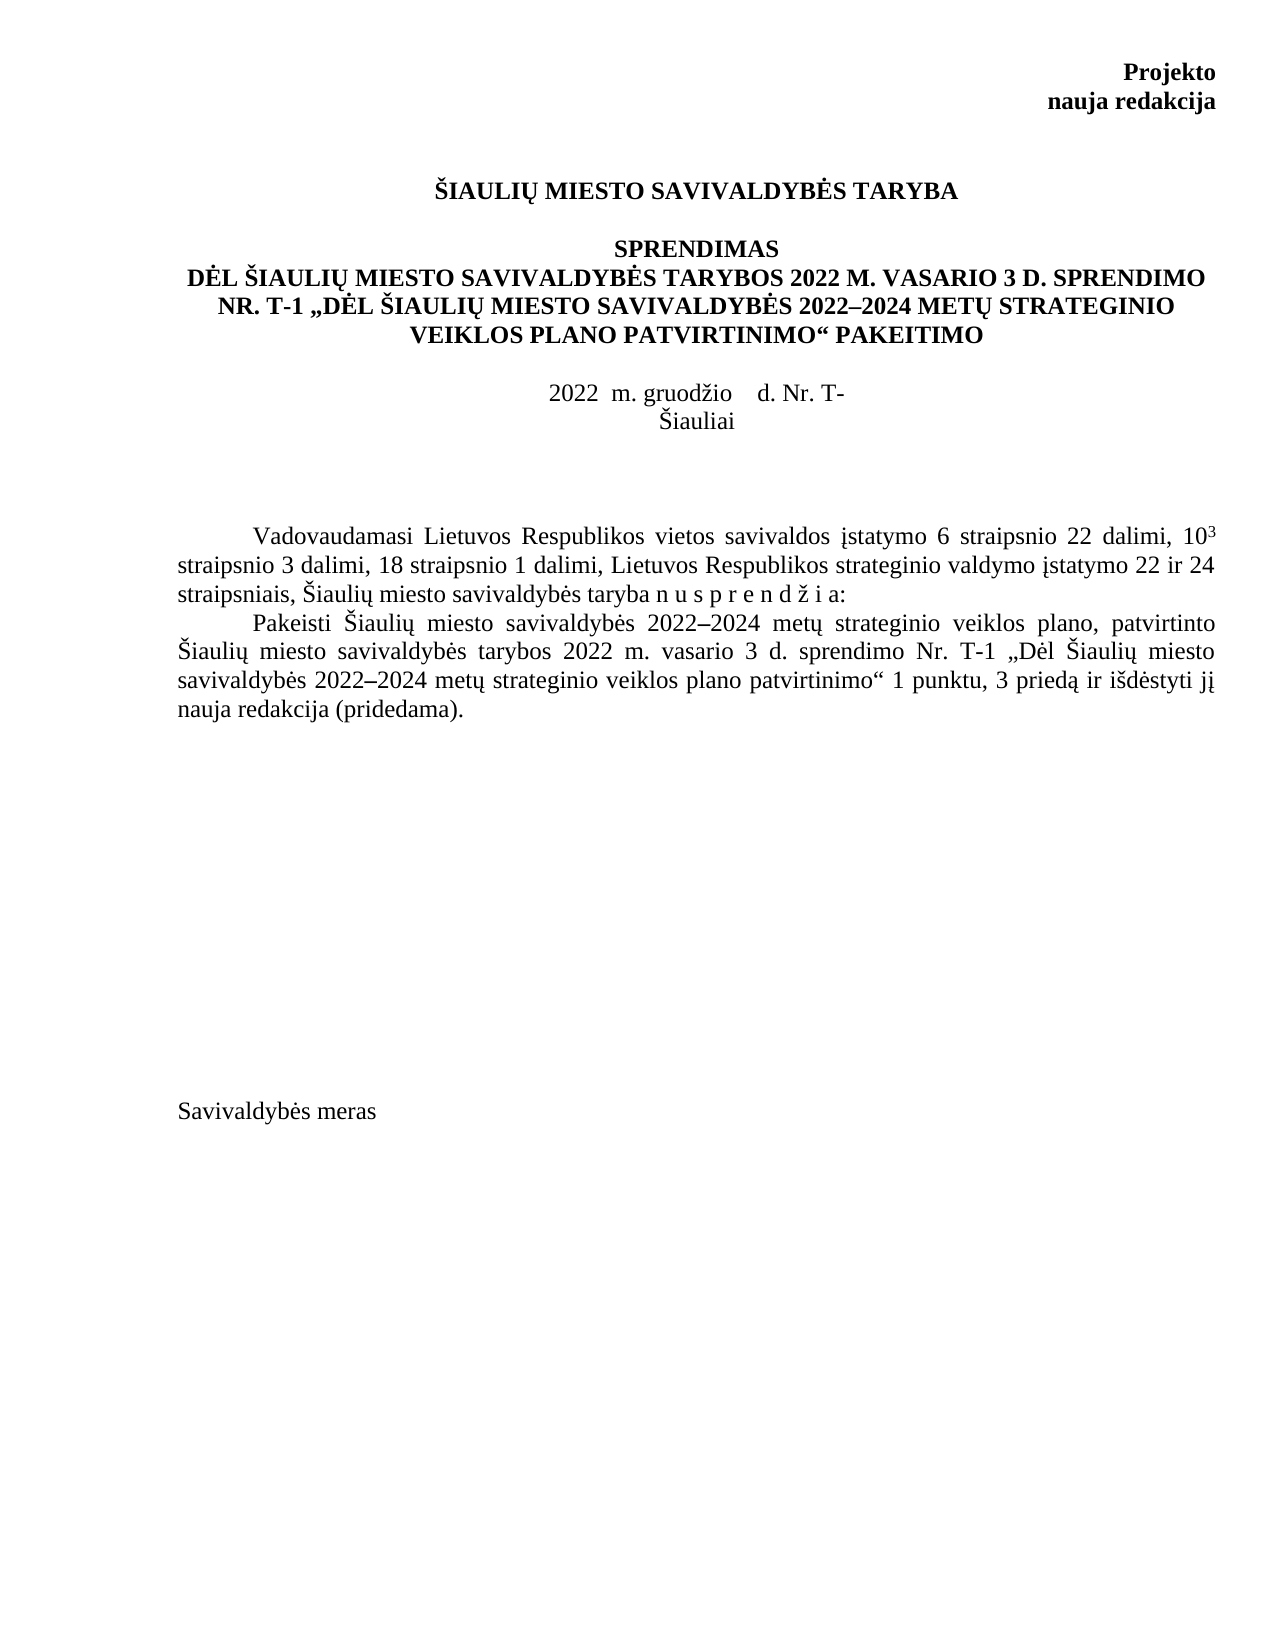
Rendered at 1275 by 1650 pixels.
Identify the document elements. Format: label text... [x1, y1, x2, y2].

text SPRENDIMAS [177, 234, 1216, 263]
text 2022 m. gruodžio d. Nr. T- [177, 378, 1216, 406]
text Vadovaudamasi Lietuvos Respublikos vietos savivaldos įstatymo 6 straipsnio 22 dalimi, 103 straipsnio 3 dalimi, 18 straipsnio 1 dalimi, Lietuvos Respublikos strateginio valdymo įstatymo 22 ir 24 straipsniais, Šiaulių miesto savivaldybės taryba n u s p r e n d ž i a: [177, 521, 1216, 608]
text Pakeisti Šiaulių miesto savivaldybės 2022–2024 metų strateginio veiklos plano, patvirtinto Šiaulių miesto savivaldybės tarybos 2022 m. vasario 3 d. sprendimo Nr. T-1 „Dėl Šiaulių miesto savivaldybės 2022–2024 metų strateginio veiklos plano patvirtinimo“ 1 punktu, 3 priedą ir išdėstyti jį nauja redakcija (pridedama). [177, 608, 1216, 723]
text Savivaldybės meras [177, 1096, 1216, 1125]
text DĖL ŠIAULIŲ MIESTO SAVIVALDYBĖS TARYBOS 2022 M. VASARIO 3 D. SPRENDIMO NR. T-1 „DĖL ŠIAULIŲ MIESTO SAVIVALDYBĖS 2022–2024 METŲ STRATEGINIO VEIKLOS PLANO PATVIRTINIMO“ PAKEITIMO [177, 263, 1216, 349]
text ŠIAULIŲ MIESTO SAVIVALDYBĖS TARYBA [177, 176, 1216, 205]
text Šiauliai [177, 406, 1216, 435]
